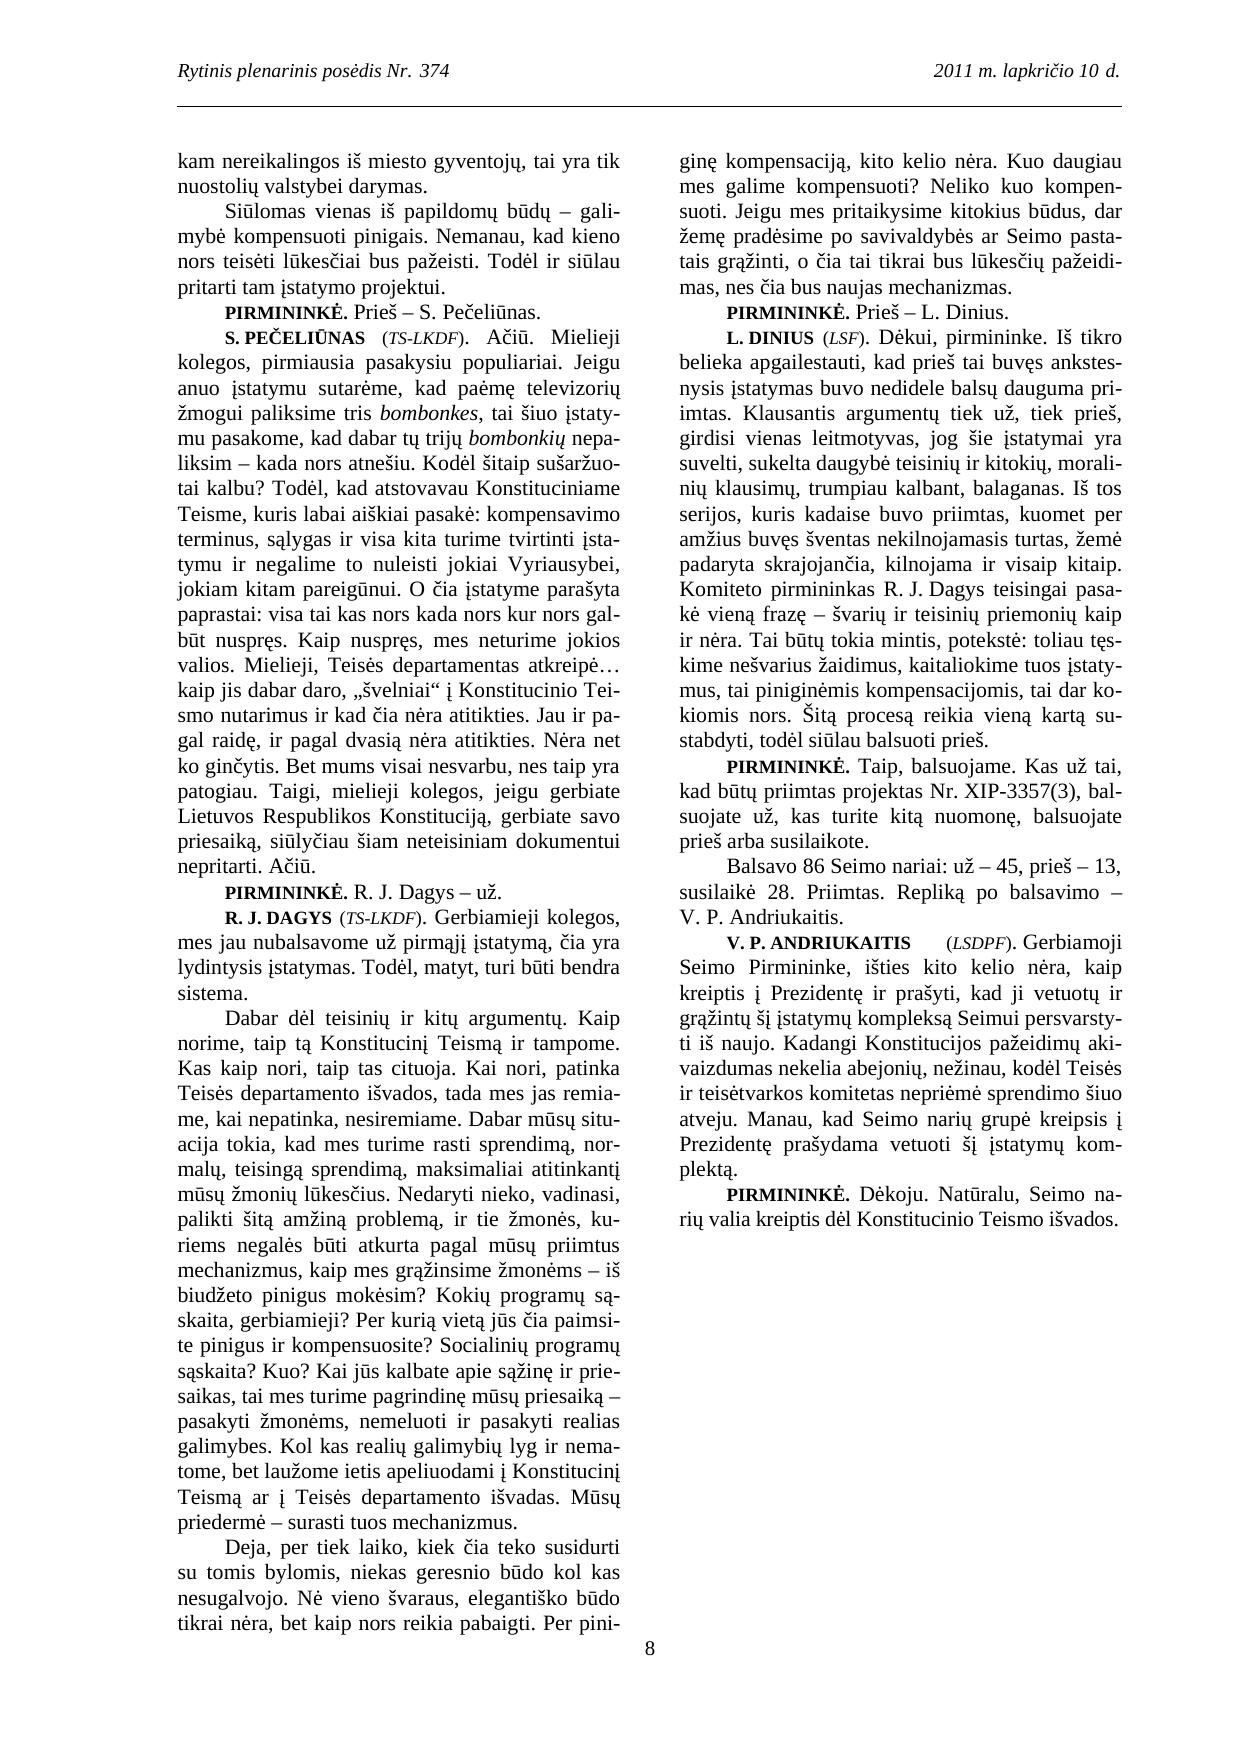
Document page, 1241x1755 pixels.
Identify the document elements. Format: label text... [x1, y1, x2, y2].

text Siū­lo­mas vie­nas iš pa­pil­do­mų bū­dų – ga­li­my­bė kom­pen­suo­ti pi­ni­gais. Ne­ma­nau, kad kie­no nors tei­sė­ti lū­kes­čiai bus pa­žeis­ti. To­dėl ir siū­lau pri­tar­ti tam įsta­ty­mo pro­jek­tui. [177, 198, 620, 299]
text PIRMININKĖ. Taip, bal­suo­ja­me. Kas už tai, kad bū­tų pri­im­tas pro­jek­tas Nr. XIP-3357(3), bal­suo­ja­te už, kas tu­ri­te ki­tą nuo­mo­nę, bal­suo­ja­te prieš ar­ba su­si­lai­ko­te. [679, 753, 1122, 853]
text S. PEČELIŪNAS (TS-LKDF). Ačiū. Mie­lie­ji ko­le­gos, pir­miau­sia pa­sa­ky­siu po­pu­lia­riai. Jei­gu anuo įsta­ty­mu su­ta­rė­me, kad pa­ė­mę te­le­vi­zo­rių žmo­gui pa­lik­si­me tris bom­bon­kes, tai šiuo įsta­ty­mu pa­sa­ko­me, kad da­bar tų tri­jų bom­bon­kių ne­pa­lik­sim – ka­da nors at­ne­šiu. Ko­dėl ši­taip su­šar­žuo­tai kal­bu? To­dėl, kad at­sto­va­vau Kon­sti­tu­ci­nia­me Teis­me, ku­ris la­bai aiš­kiai pa­sa­kė: kom­pen­sa­vi­mo ter­mi­nus, są­ly­gas ir vi­sa ki­ta tu­ri­me tvir­tin­ti įsta­ty­mu ir ne­ga­li­me to nu­leis­ti jo­kiai Vy­riau­sy­bei, jo­kiam ki­tam pa­rei­gū­nui. O čia įsta­ty­me pa­ra­šy­ta pa­pras­tai: vi­sa tai kas nors ka­da nors kur nors gal­būt nu­spręs. Kaip nu­spręs, mes ne­tu­ri­me jo­kios va­lios. Mie­lie­ji, Tei­sės de­par­ta­men­tas at­krei­pė… kaip jis da­bar da­ro, „švel­niai“ į Kon­sti­tu­ci­nio Tei­s­mo nu­ta­ri­mus ir kad čia nė­ra ati­tik­ties. Jau ir pa­gal rai­dę, ir pa­gal dva­sią nė­ra ati­tik­ties. Nė­ra net ko gin­čy­tis. Bet mums vi­sai ne­svar­bu, nes taip yra pa­to­giau. Tai­gi, mie­lie­ji ko­le­gos, jei­gu ger­bia­te Lie­tu­vos Res­pub­li­kos Kon­sti­tu­ci­ją, ger­bia­te sa­vo prie­sai­ką, siū­ly­čiau šiam ne­tei­si­niam do­ku­men­tui ne­pri­tar­ti. Ačiū. [177, 324, 620, 879]
text gi­nę kom­pen­sa­ci­ją, ki­to ke­lio nė­ra. Kuo dau­giau mes ga­li­me kom­pen­suo­ti? Ne­li­ko kuo kom­pen­suo­ti. Jei­gu mes pri­tai­ky­si­me ki­to­kius bū­dus, dar že­mę pra­dė­si­me po sa­vi­val­dy­bės ar Sei­mo pa­sta­tais grą­žin­ti, o čia tai tik­rai bus lū­kes­čių pa­žei­di­mas, nes čia bus nau­jas me­cha­niz­mas. [679, 148, 1122, 299]
text kam ne­rei­ka­lin­gos iš mies­to gy­ven­to­jų, tai yra tik nuos­to­lių vals­ty­bei da­ry­mas. [177, 148, 620, 198]
text PIRMININKĖ. R. J. Da­gys – už. [177, 879, 620, 904]
text PIRMININKĖ. Dė­ko­ju. Na­tū­ra­lu, Sei­mo na­rių va­lia kreip­tis dėl Kon­sti­tu­ci­nio Teis­mo iš­va­dos. [679, 1181, 1122, 1232]
text Da­bar dėl tei­si­nių ir ki­tų ar­gu­men­tų. Kaip no­ri­me, taip tą Kon­sti­tu­ci­nį Teis­mą ir tam­po­me. Kas kaip no­ri, taip tas ci­tuo­ja. Kai no­ri, pa­tin­ka Tei­sės de­par­ta­men­to iš­va­dos, ta­da mes jas re­mia­me, kai ne­pa­tin­ka, ne­si­re­mia­me. Da­bar mū­sų si­tu­a­ci­ja to­kia, kad mes tu­ri­me ras­ti spren­di­mą, nor­ma­lų, tei­sin­gą spren­di­mą, mak­si­ma­liai ati­tin­kan­tį mū­sų žmo­nių lū­kes­čius. Ne­da­ry­ti nie­ko, va­di­na­si, pa­lik­ti ši­tą am­ži­ną pro­ble­mą, ir tie žmo­nės, ku­riems ne­ga­lės bū­ti at­kur­ta pa­gal mū­sų pri­im­tus me­cha­niz­mus, kaip mes grą­žin­si­me žmo­nėms – iš biu­dže­to pi­ni­gus mo­kė­sim? Ko­kių pro­gra­mų są­skai­ta, ger­bia­mie­ji? Per ku­rią vie­tą jūs čia pa­im­si­te pi­ni­gus ir kom­pen­suo­si­te? So­cia­li­nių pro­gra­mų są­skai­ta? Kuo? Kai jūs kal­ba­te apie są­ži­nę ir prie­sai­kas, tai mes tu­ri­me pa­grin­di­nę mū­sų prie­sai­ką – pa­sa­ky­ti žmo­nėms, ne­me­luo­ti ir pa­sa­ky­ti re­a­lias ga­li­my­bes. Kol kas re­a­lių ga­li­my­bių lyg ir ne­ma­to­me, bet lau­žo­me ie­tis ape­liuo­da­mi į Kon­sti­tu­ci­nį Teis­mą ar į Tei­sės de­par­ta­men­to iš­va­das. Mū­sų prie­der­mė – su­ras­ti tuos me­cha­niz­mus. [177, 1005, 620, 1534]
text PIRMININKĖ. Prieš – S. Pe­če­liū­nas. [177, 299, 620, 324]
text V. P. ANDRIUKAITIS (LSDPF). Ger­bia­mo­ji Sei­mo Pir­mi­nin­ke, iš­ties ki­to ke­lio nė­ra, kaip kreip­tis į Pre­zi­den­tę ir pra­šy­ti, kad ji ve­tuo­tų ir grą­žin­tų šį įsta­ty­mų kom­plek­są Sei­mui per­svars­ty­ti iš nau­jo. Ka­dan­gi Kon­sti­tu­ci­jos pa­žei­di­mų aki­vaiz­du­mas ne­ke­lia abe­jo­nių, ne­ži­nau, ko­dėl Tei­sės ir tei­sėt­var­kos ko­mi­te­tas ne­pri­ėmė spren­di­mo šiuo at­ve­ju. Ma­nau, kad Sei­mo na­rių gru­pė kreip­sis į Pre­zi­den­tę pra­šy­da­ma ve­tuo­ti šį įsta­ty­mų kom­plek­tą. [679, 929, 1122, 1181]
text L. DINIUS (LSF). Dė­kui, pir­mi­nin­ke. Iš tik­ro be­lie­ka ap­gai­les­tau­ti, kad prieš tai bu­vęs anks­tes­ny­sis įsta­ty­mas bu­vo ne­di­de­le bal­sų dau­gu­ma pri­im­tas. Klau­san­tis ar­gu­men­tų tiek už, tiek prieš, gir­di­si vie­nas leit­mo­ty­vas, jog šie įsta­ty­mai yra su­vel­ti, su­kel­ta dau­gy­bė tei­si­nių ir ki­to­kių, mo­ra­li­nių klau­si­mų, trum­piau kal­bant, ba­la­ga­nas. Iš tos se­ri­jos, ku­ris ka­dai­se bu­vo pri­im­tas, kuo­met per am­žius bu­vęs šven­tas ne­kil­no­ja­ma­sis tur­tas, že­mė pa­da­ry­ta skra­jo­jan­čia, kil­no­ja­ma ir vi­saip ki­taip. Ko­mi­te­to pir­mi­nin­kas R. J. Da­gys tei­sin­gai pa­sa­kė vie­ną fra­zę – šva­rių ir tei­si­nių prie­mo­nių kaip ir nė­ra. Tai bū­tų to­kia min­tis, po­teks­tė: to­liau tęs­ki­me ne­šva­rius žai­di­mus, kai­ta­lio­ki­me tuos įsta­ty­mus, tai pi­ni­gi­nė­mis kom­pen­sa­ci­jo­mis, tai dar ko­kio­mis nors. Ši­tą pro­ce­są rei­kia vie­ną kar­tą su­stab­dy­ti, to­dėl siū­lau bal­suo­ti prieš. [679, 324, 1122, 753]
text R. J. DAGYS (TS-LKDF). Ger­bia­mie­ji ko­le­gos, mes jau nu­bal­sa­vo­me už pir­mą­jį įsta­ty­mą, čia yra ly­din­ty­sis įsta­ty­mas. To­dėl, ma­tyt, tu­ri bū­ti ben­dra sis­te­ma. [177, 904, 620, 1005]
text PIRMININKĖ. Prieš – L. Di­nius. [679, 299, 1122, 324]
text De­ja, per tiek lai­ko, kiek čia te­ko su­si­dur­ti su to­mis by­lo­mis, nie­kas ge­res­nio bū­do kol kas ne­su­gal­vo­jo. Nė vie­no šva­raus, ele­gan­tiš­ko bū­do tik­rai nė­ra, bet kaip nors rei­kia pa­baig­ti. Per pi­ni­ [177, 1534, 620, 1635]
text Bal­sa­vo 86 Sei­mo na­riai: už – 45, prieš – 13, su­si­lai­kė 28. Pri­im­tas. Re­pli­ką po bal­sa­vi­mo – V. P. An­driu­kai­tis. [679, 853, 1122, 929]
